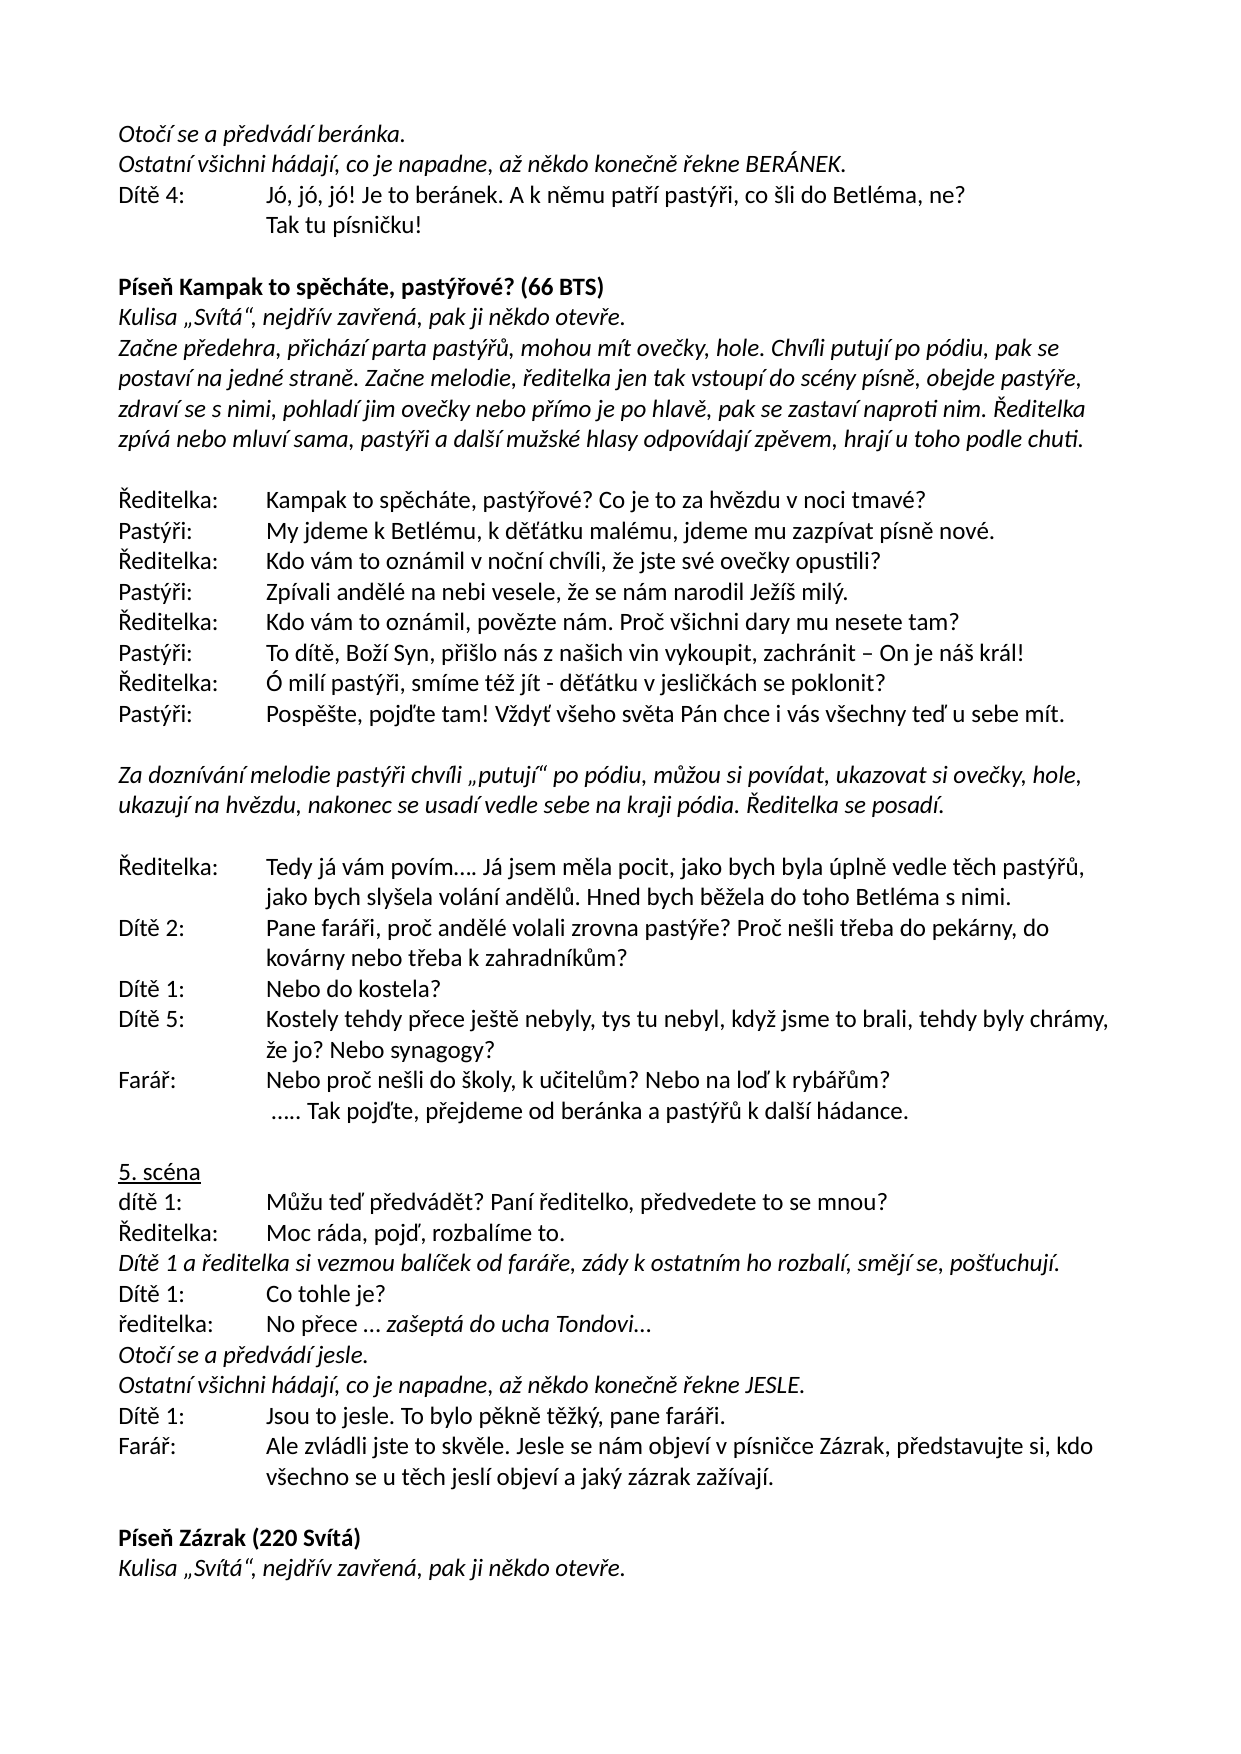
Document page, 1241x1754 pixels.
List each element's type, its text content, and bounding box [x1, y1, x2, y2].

text Pastýři: Zpívali andělé na nebi vesele, že se nám narodil Ježíš milý. [118, 576, 1122, 606]
text Ředitelka: Kampak to spěcháte, pastýřové? Co je to za hvězdu v noci tmavé? [118, 484, 1122, 515]
text Pastýři: My jdeme k Betlému, k děťátku malému, jdeme mu zazpívat písně nové. [118, 515, 1122, 545]
text Farář: Nebo proč nešli do školy, k učitelům? Nebo na loď k rybářům? [118, 1064, 1122, 1095]
text Dítě 5: Kostely tehdy přece ještě nebyly, tys tu nebyl, když jsme to brali, tehdy byly chrámy, že jo? Nebo synagogy? [118, 1003, 1122, 1064]
text Otočí se a předvádí beránka. [118, 118, 1122, 149]
text Dítě 1: Co tohle je? [118, 1278, 1122, 1308]
text Píseň Zázrak (220 Svítá) [118, 1522, 1122, 1553]
text Ředitelka: Tedy já vám povím…. Já jsem měla pocit, jako bych byla úplně vedle těch pastýřů, jako bych slyšela volání andělů. Hned bych běžela do toho Betléma s nimi. [118, 851, 1122, 912]
text Kulisa „Svítá“, nejdřív zavřená, pak ji někdo otevře. [118, 301, 1122, 332]
text Tak tu písničku! [118, 210, 1122, 240]
text Píseň Kampak to spěcháte, pastýřové? (66 BTS) [118, 271, 1122, 301]
text Ředitelka: Moc ráda, pojď, rozbalíme to. [118, 1217, 1122, 1247]
text Ředitelka: Kdo vám to oznámil v noční chvíli, že jste své ovečky opustili? [118, 545, 1122, 576]
text Dítě 1: Nebo do kostela? [118, 973, 1122, 1003]
text Ostatní všichni hádají, co je napadne, až někdo konečně řekne BERÁNEK. [118, 149, 1122, 179]
text Kulisa „Svítá“, nejdřív zavřená, pak ji někdo otevře. [118, 1553, 1122, 1583]
text dítě 1: Můžu teď předvádět? Paní ředitelko, předvedete to se mnou? [118, 1186, 1122, 1217]
text 5. scéna [118, 1156, 1122, 1186]
text ředitelka: No přece … zašeptá do ucha Tondovi… [118, 1308, 1122, 1339]
text Otočí se a předvádí jesle. [118, 1339, 1122, 1369]
text Za doznívání melodie pastýři chvíli „putují“ po pódiu, můžou si povídat, ukazovat si ovečky, hole, ukazují na hvězdu, nakonec se usadí vedle sebe na kraji pódia. Ředitelka se posadí. [118, 759, 1122, 820]
text Dítě 4: Jó, jó, jó! Je to beránek. A k němu patří pastýři, co šli do Betléma, ne? [118, 179, 1122, 210]
text Pastýři: To dítě, Boží Syn, přišlo nás z našich vin vykoupit, zachránit – On je náš král! [118, 637, 1122, 667]
text Ostatní všichni hádají, co je napadne, až někdo konečně řekne JESLE. [118, 1369, 1122, 1400]
text Dítě 1 a ředitelka si vezmou balíček od faráře, zády k ostatním ho rozbalí, smějí se, pošťuchují. [118, 1247, 1122, 1278]
text Začne předehra, přichází parta pastýřů, mohou mít ovečky, hole. Chvíli putují po pódiu, pak se postaví na jedné straně. Začne melodie, ředitelka jen tak vstoupí do scény písně, obejde pastýře, zdraví se s nimi, pohladí jim ovečky nebo přímo je po hlavě, pak se zastaví naproti nim. Ředitelka zpívá nebo mluví sama, pastýři a další mužské hlasy odpovídají zpěvem, hrají u toho podle chuti. [118, 332, 1122, 454]
text Ředitelka: Ó milí pastýři, smíme též jít - děťátku v jesličkách se poklonit? [118, 667, 1122, 698]
text ….. Tak pojďte, přejdeme od beránka a pastýřů k další hádance. [118, 1095, 1122, 1125]
text Dítě 2: Pane faráři, proč andělé volali zrovna pastýře? Proč nešli třeba do pekárny, do kovárny nebo třeba k zahradníkům? [118, 912, 1122, 973]
text Dítě 1: Jsou to jesle. To bylo pěkně těžký, pane faráři. [118, 1400, 1122, 1431]
text Ředitelka: Kdo vám to oznámil, povězte nám. Proč všichni dary mu nesete tam? [118, 606, 1122, 637]
text Farář: Ale zvládli jste to skvěle. Jesle se nám objeví v písničce Zázrak, představujte si, kdo všechno se u těch jeslí objeví a jaký zázrak zažívají. [118, 1431, 1122, 1492]
text Pastýři: Pospěšte, pojďte tam! Vždyť všeho světa Pán chce i vás všechny teď u sebe mít. [118, 698, 1122, 728]
